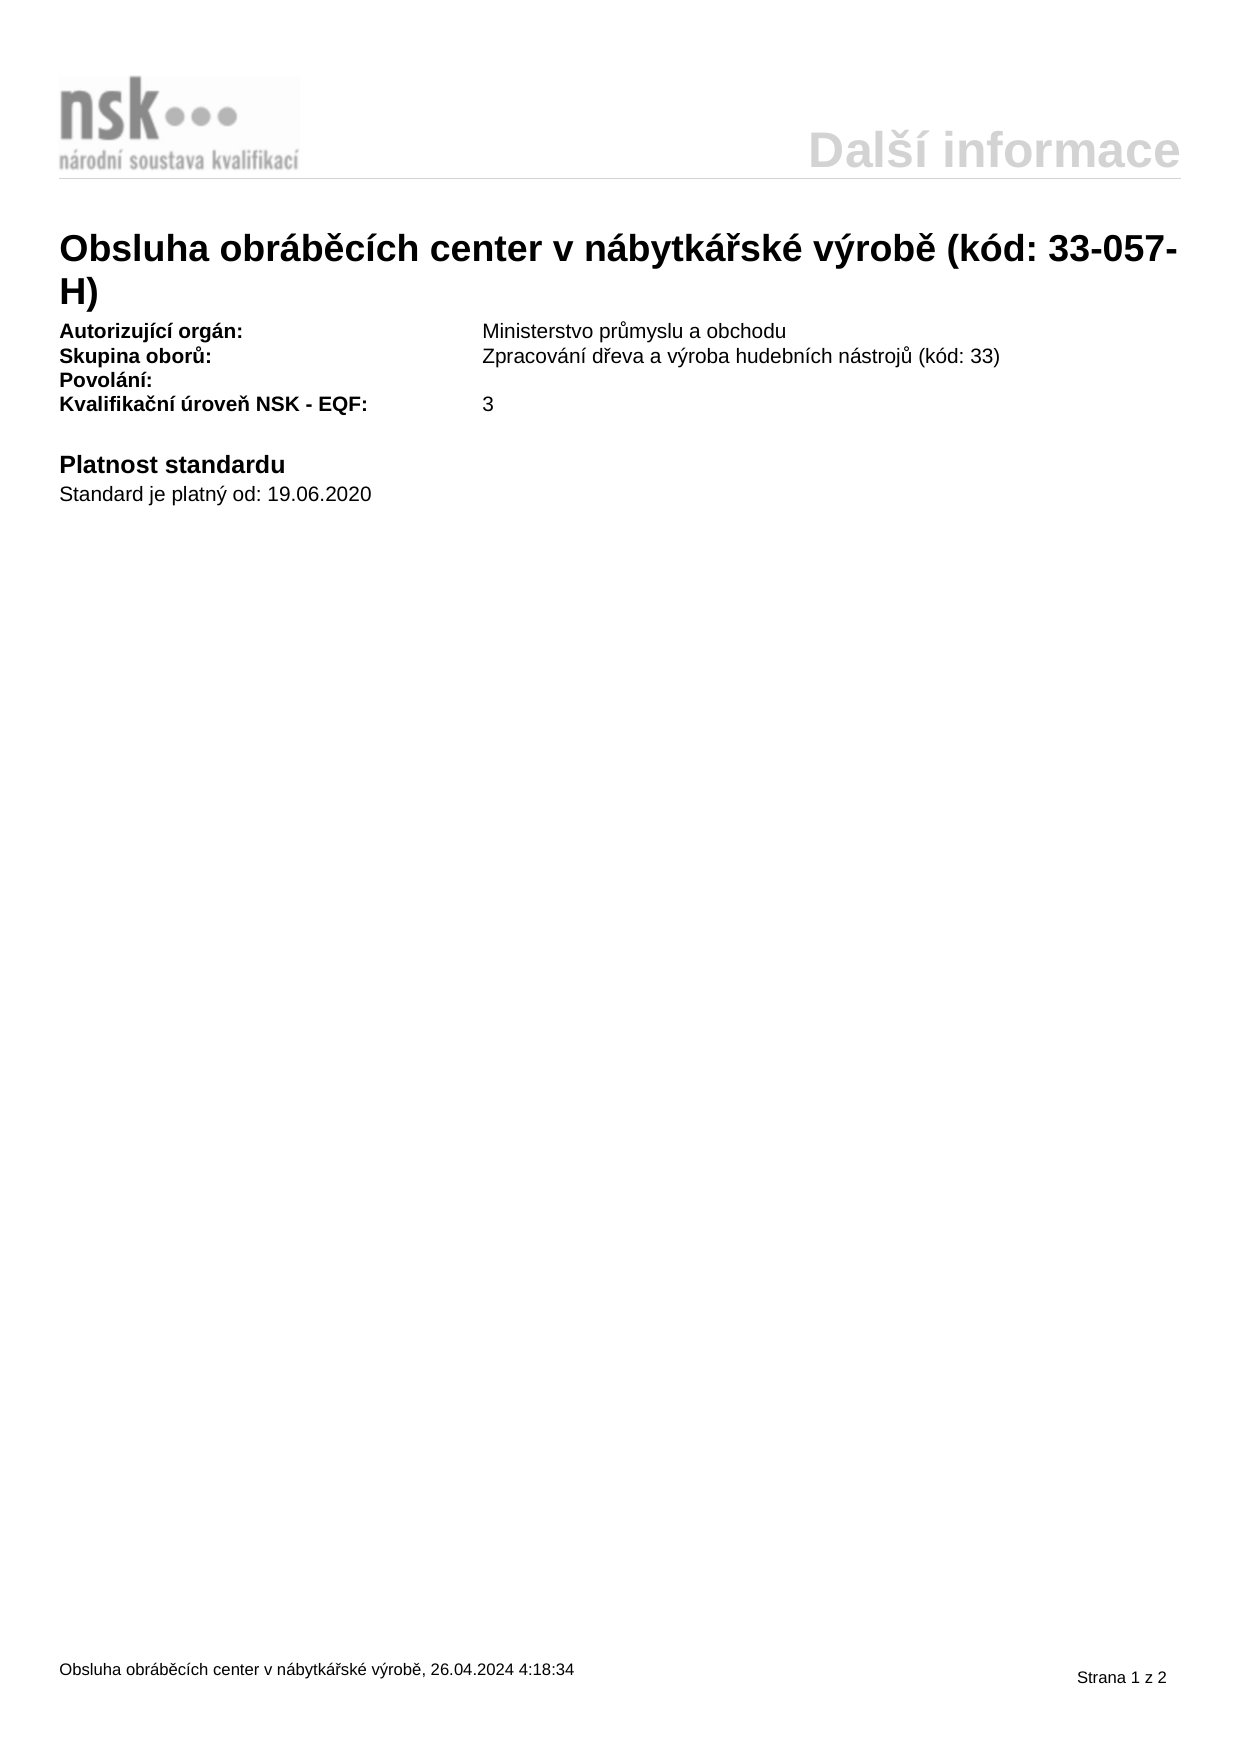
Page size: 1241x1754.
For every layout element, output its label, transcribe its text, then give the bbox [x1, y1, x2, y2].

table_cell 3 [482, 392, 1181, 417]
table_cell [861, 506, 1167, 806]
table_cell [627, 806, 861, 1106]
table_cell Kvalifikační úroveň NSK - EQF: [59, 392, 482, 416]
table_cell [627, 418, 861, 446]
table_cell Povolání: [59, 368, 482, 392]
table_cell [59, 196, 119, 224]
table_cell [119, 172, 482, 178]
table_cell [482, 368, 619, 392]
table_cell [619, 506, 627, 806]
table_cell [1167, 806, 1181, 1106]
table_cell [59, 172, 119, 178]
table_cell [59, 313, 119, 319]
table_cell [482, 196, 619, 224]
table_cell [482, 806, 619, 1106]
table_cell [482, 1384, 619, 1659]
picture [58, 59, 620, 172]
table_cell Obsluha obráběcích center v nábytkářské výrobě (kód: 33-057-H) [59, 224, 1181, 313]
table_cell [1167, 506, 1181, 806]
table_cell [861, 1106, 1167, 1383]
table_cell [119, 196, 482, 224]
table_cell [627, 196, 861, 224]
table_cell [619, 368, 627, 392]
table_cell [861, 313, 1167, 319]
table_cell [119, 418, 482, 446]
table_cell [59, 179, 1181, 196]
table_cell [119, 313, 482, 319]
table_cell [1167, 196, 1181, 224]
table_cell [482, 1106, 619, 1383]
table_cell [1167, 368, 1181, 392]
table_cell [861, 196, 1167, 224]
table_cell Zpracování dřeva a výroba hudebních nástrojů (kód: 33) [482, 344, 1181, 368]
table_cell [619, 1384, 627, 1659]
table_cell [119, 1106, 482, 1383]
table_cell [627, 1106, 861, 1383]
table_cell [861, 418, 1167, 446]
table_cell [627, 506, 861, 806]
table_cell Skupina oborů: [59, 344, 482, 368]
table_cell [119, 1384, 482, 1659]
table_cell [482, 172, 619, 178]
table_cell [1167, 1106, 1181, 1383]
table_cell [119, 806, 482, 1106]
table_cell [1167, 1660, 1181, 1696]
table_cell Platnost standardu [59, 446, 1181, 482]
table_cell [1167, 418, 1181, 446]
table_cell Autorizující orgán: [59, 319, 482, 343]
table_cell [861, 806, 1167, 1106]
table_cell [627, 368, 861, 392]
table_cell [1167, 1384, 1181, 1659]
table_cell [482, 418, 619, 446]
table_cell [482, 313, 619, 319]
table_cell [627, 313, 861, 319]
table_cell [619, 313, 627, 319]
table_cell Standard je platný od: 19.06.2020 [59, 482, 1181, 506]
table_cell [59, 506, 119, 806]
table_cell [861, 1384, 1167, 1659]
table_cell Strana 1 z 2 [861, 1660, 1167, 1696]
table_header Další informace [627, 59, 1181, 178]
table_cell [861, 368, 1167, 392]
table_cell [482, 506, 619, 806]
table_cell [627, 1384, 861, 1659]
table_cell Ministerstvo průmyslu a obchodu [482, 319, 1181, 344]
table_cell [59, 1384, 119, 1659]
table_cell Obsluha obráběcích center v nábytkářské výrobě, 26.04.2024 4:18:34 [59, 1660, 861, 1696]
table_cell [59, 806, 119, 1106]
table_cell [119, 506, 482, 806]
table_cell [619, 418, 627, 446]
table_cell [619, 806, 627, 1106]
table_header [620, 59, 627, 172]
table_cell [619, 172, 627, 178]
table_cell [1167, 313, 1181, 319]
table_cell [59, 1106, 119, 1383]
table_cell [619, 196, 627, 224]
table_cell [59, 418, 119, 446]
table_cell [619, 1106, 627, 1383]
